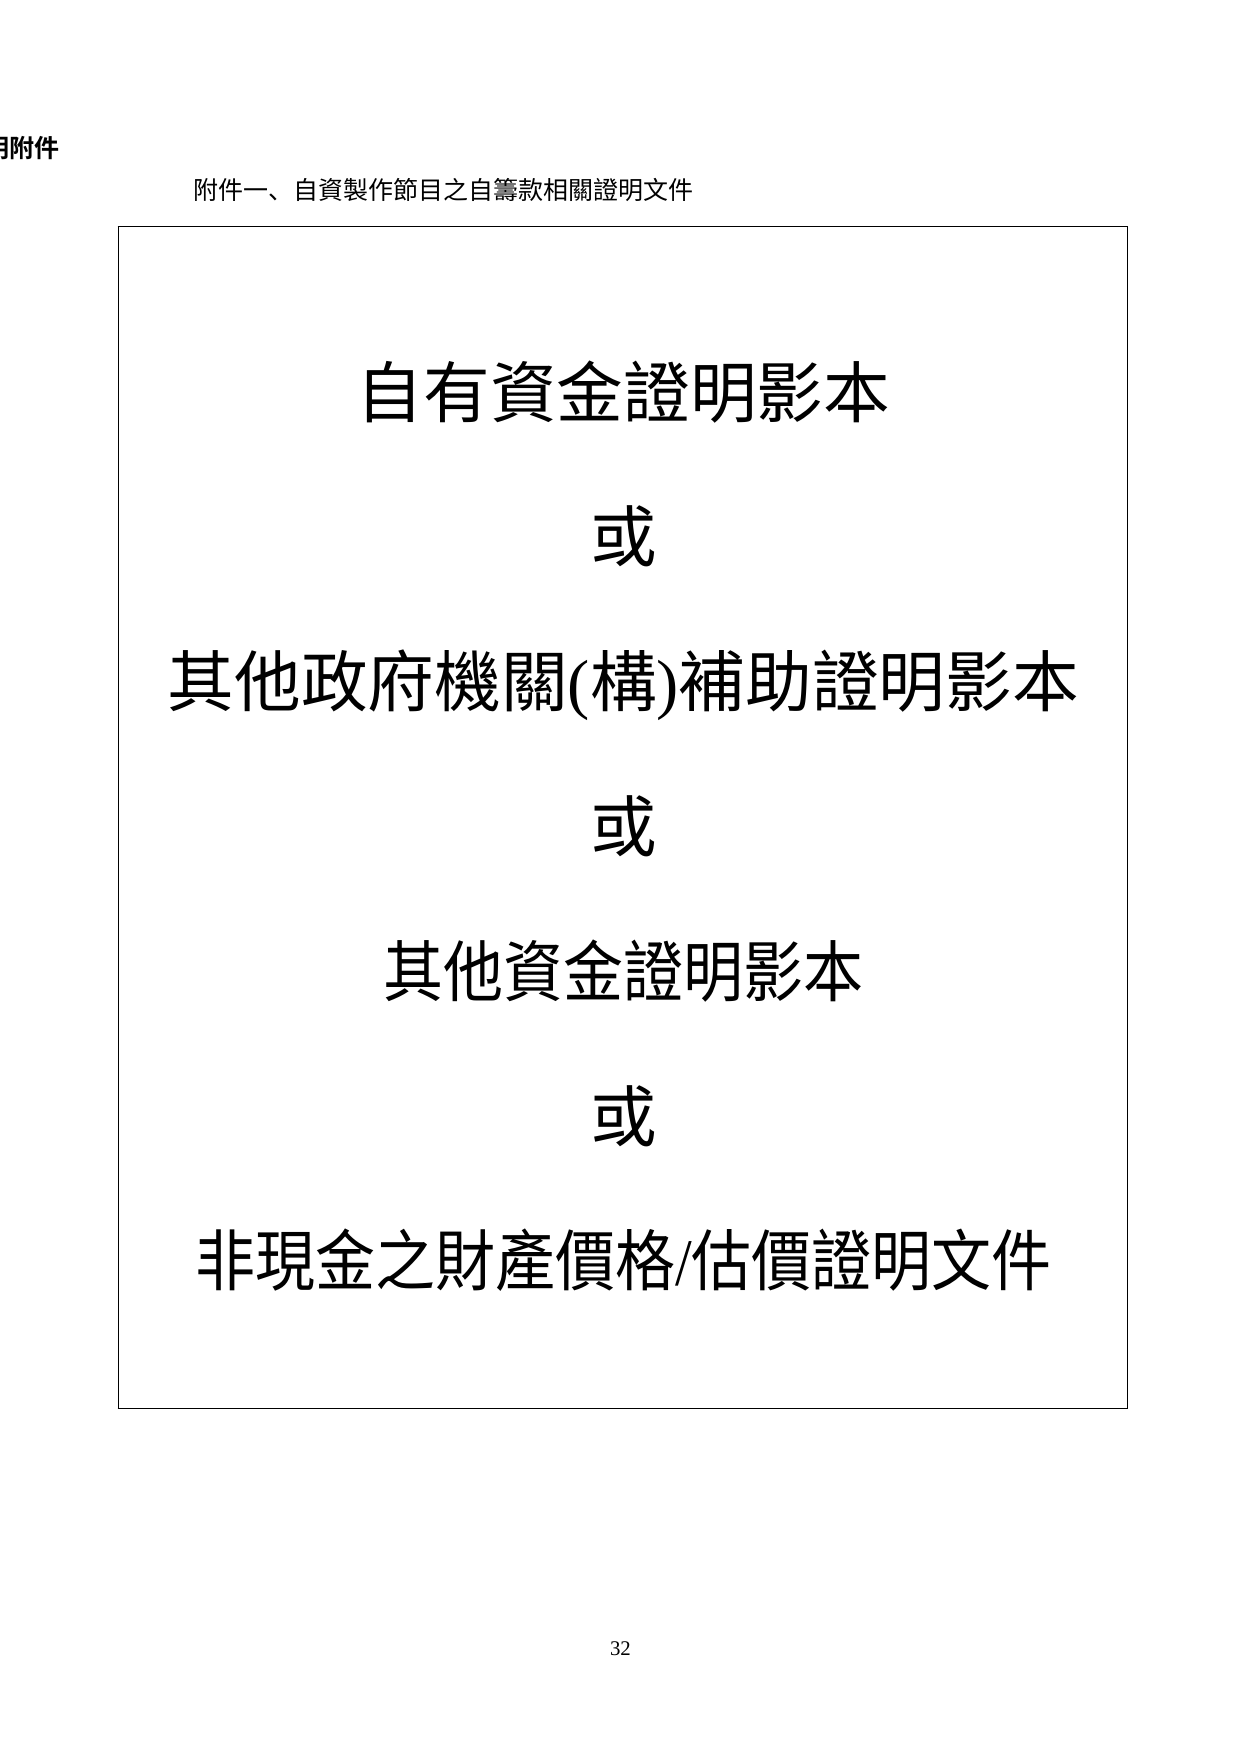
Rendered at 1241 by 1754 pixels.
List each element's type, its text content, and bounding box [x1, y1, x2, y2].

table_header 自有資金證明影本 或 其他政府機關(構)補助證明影本 或 其他資金證明影本 或 非現金之財產價格/估價證明文件 [119, 227, 1127, 1407]
text 附件一、自資製作節目之自籌款相關證明文件 [193, 166, 1122, 207]
text 五、資金說明附件 [0, 124, 1122, 166]
